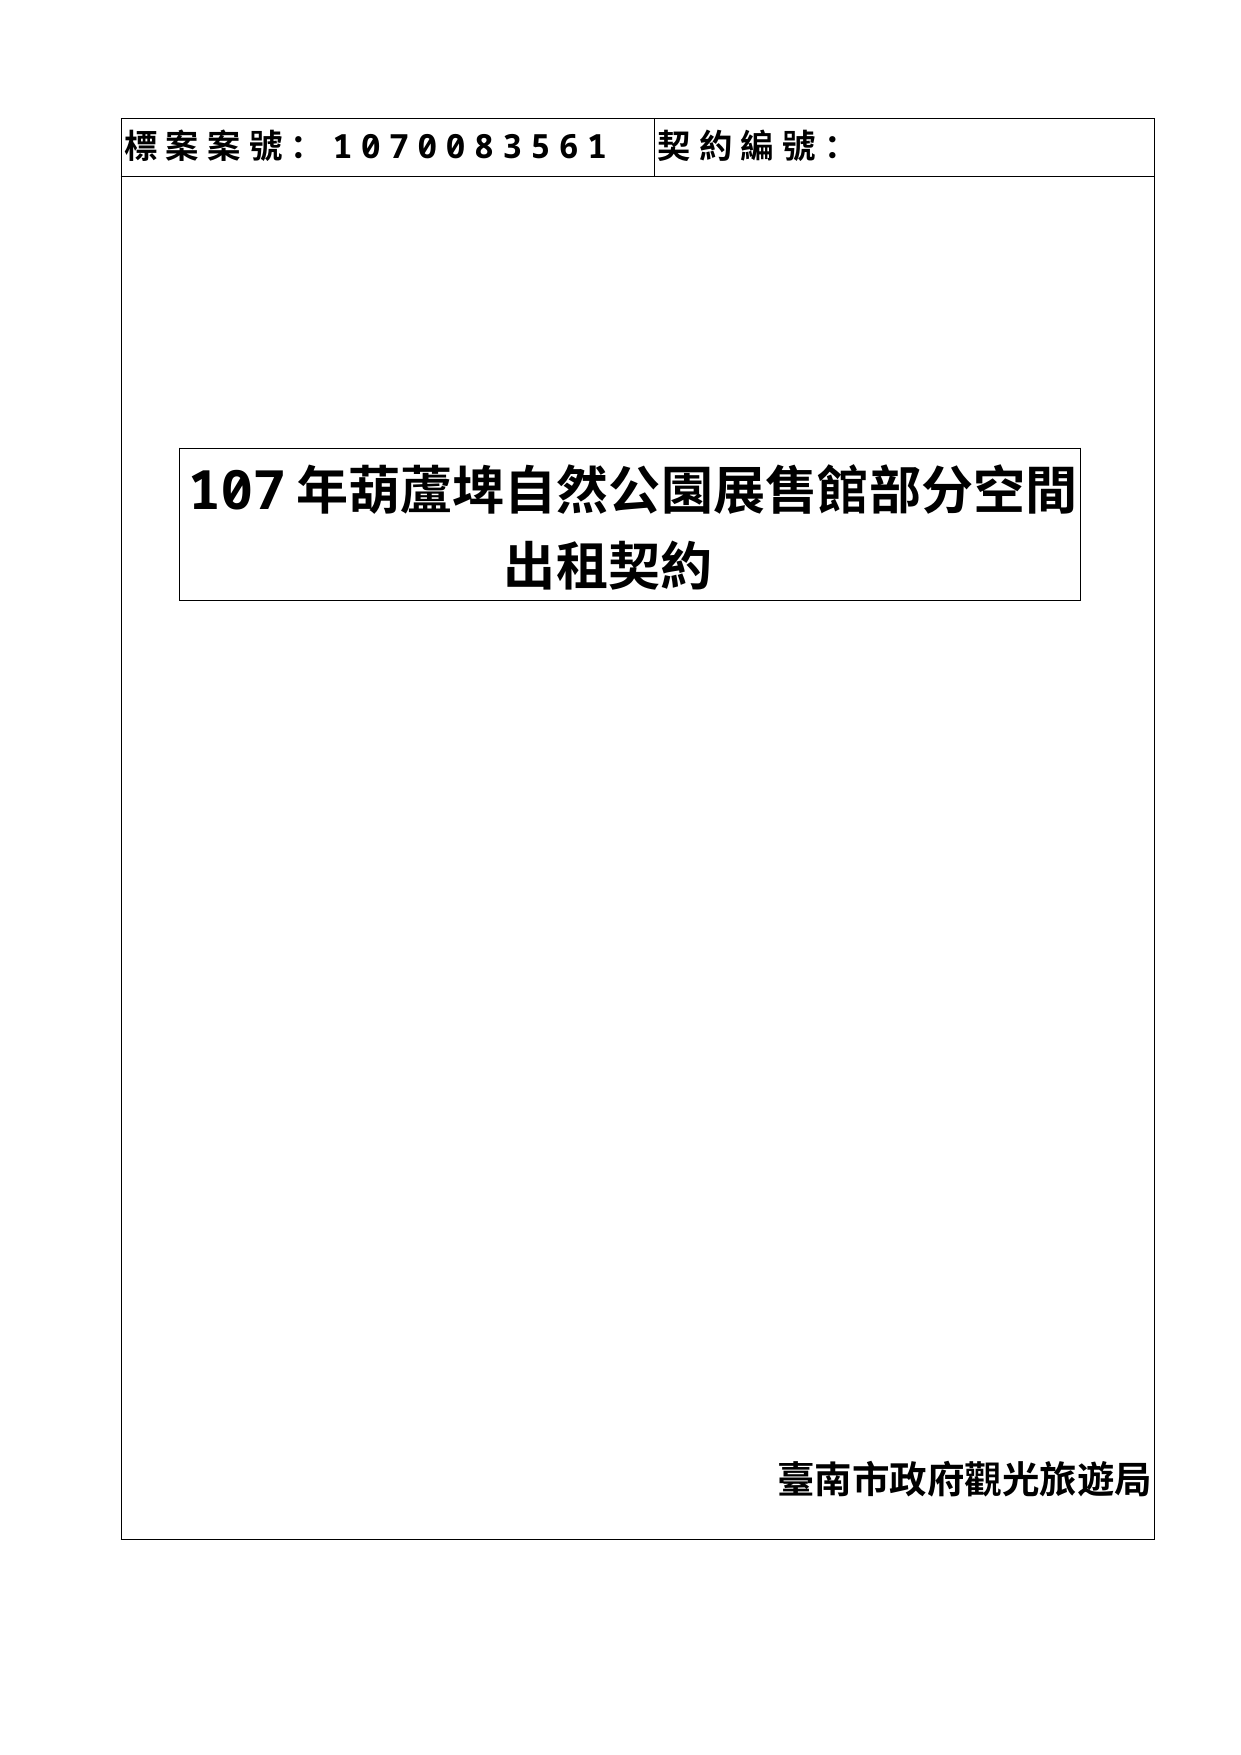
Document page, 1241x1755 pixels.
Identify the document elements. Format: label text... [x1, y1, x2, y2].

table_header 標案案號：1070083561 [122, 119, 654, 176]
table_cell 臺南市政府觀光旅遊局 [122, 177, 1154, 1539]
table_header 107年葫蘆埤自然公園展售館部分空間 出租契約 [180, 449, 1080, 600]
table_header 契約編號： [655, 119, 1154, 176]
